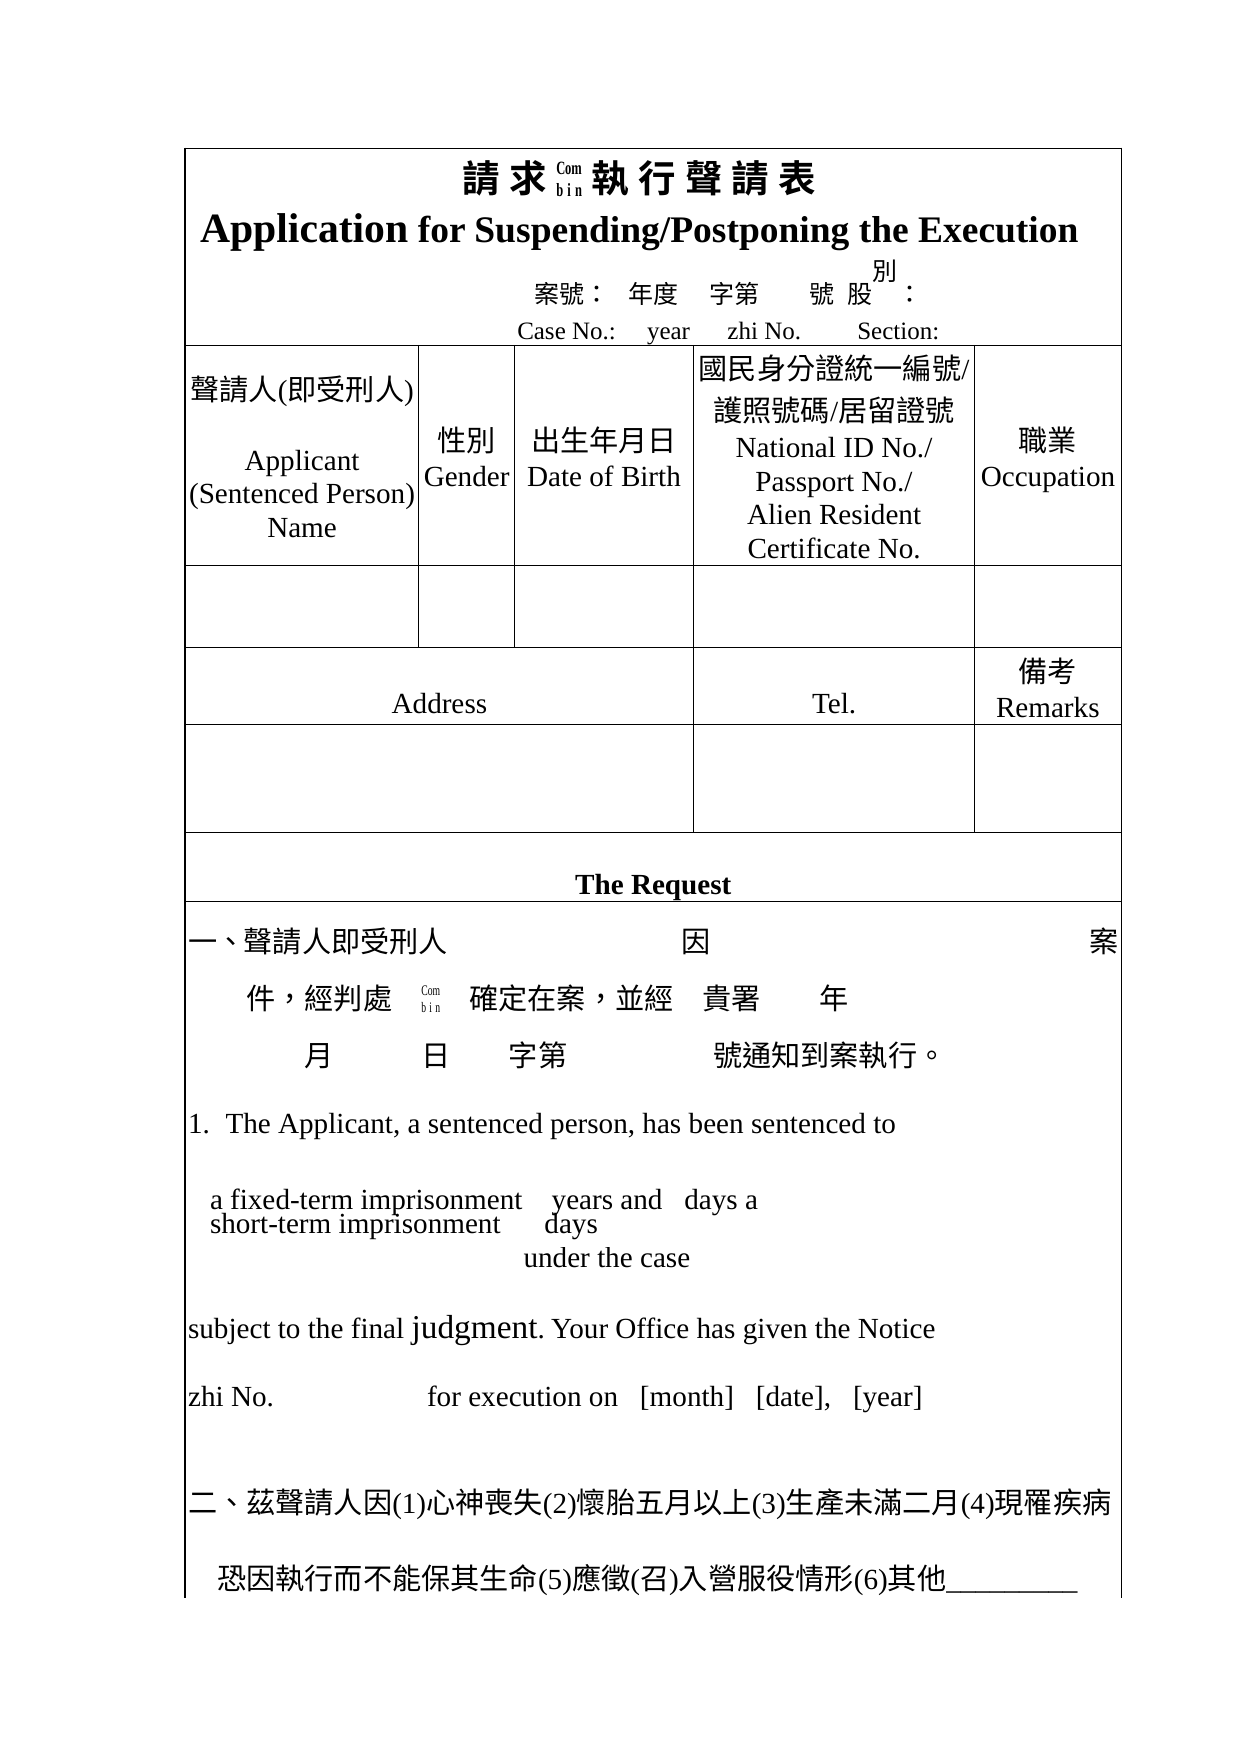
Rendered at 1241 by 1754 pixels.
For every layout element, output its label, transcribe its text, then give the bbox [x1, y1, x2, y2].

table_cell [419, 566, 514, 647]
table_cell 職業 Occupation [975, 346, 1121, 564]
table_cell [975, 566, 1121, 647]
table_cell 出生年月日 Date of Birth [515, 346, 693, 564]
table_cell The Request [186, 833, 1121, 901]
table_cell Tel. [694, 648, 974, 724]
table_cell 國民身分證統一編號/護照號碼/居留證號 National ID No./ Passport No./ Alien Resident Certificate No. [694, 346, 974, 564]
table_cell 一、聲請人即受刑人 因 案 件，經判處 Combin 確定在案，並經 貴署 年 月 日 字第 號通知到案執行。 The Applicant, a sentenced person, has been sentenced to under the case subject to the final judgment. Your Office has given the Notice zhi No. for execution on [month] [date], [year] 二、茲聲請人因(1)心神喪失(2)懷胎五月以上(3)生產未滿二月(4)現罹疾病 恐因執行而不能保其生命(5)應徵(召)入營服役情形(6)其他_________ ________________________情形，請准予於痊癒後或該事故消滅前或 退伍(解除召集)前，延期執行。 2. The Applicant (1) has been suffering from a mental disorder, (2) is five months or more pregnant, (3) just gave birth in the past two months, or (4) has been diagnosed with an illness,which may cause death if admitted to the jail, or (5) is listed (called-up) for military service or (6) other ____________. Please grant the postponement of execution until the Applicant recovers from the illness, the occurrence no longer exists or the Applicant is discharged from military service. 三、證明文件： 3. Supporting Document: [186, 902, 1121, 1598]
table_cell [694, 566, 974, 647]
table_cell [515, 566, 693, 647]
table_cell 備考 Remarks [975, 648, 1121, 724]
table_cell 聲請人(即受刑人) Applicant (Sentenced Person) Name [186, 346, 418, 564]
table_header 請 求 Combin 執 行 聲 請 表 Application for Suspending/Postponing the Execution 案號： 年度 字第 號 股別： Case No.: year zhi No. Section: [186, 149, 1121, 345]
table_cell Address [186, 648, 693, 724]
table_cell 性別 Gender [419, 346, 514, 564]
table_cell [186, 725, 693, 832]
table_cell [186, 566, 418, 647]
table_cell [694, 725, 974, 832]
table_cell [975, 725, 1121, 832]
